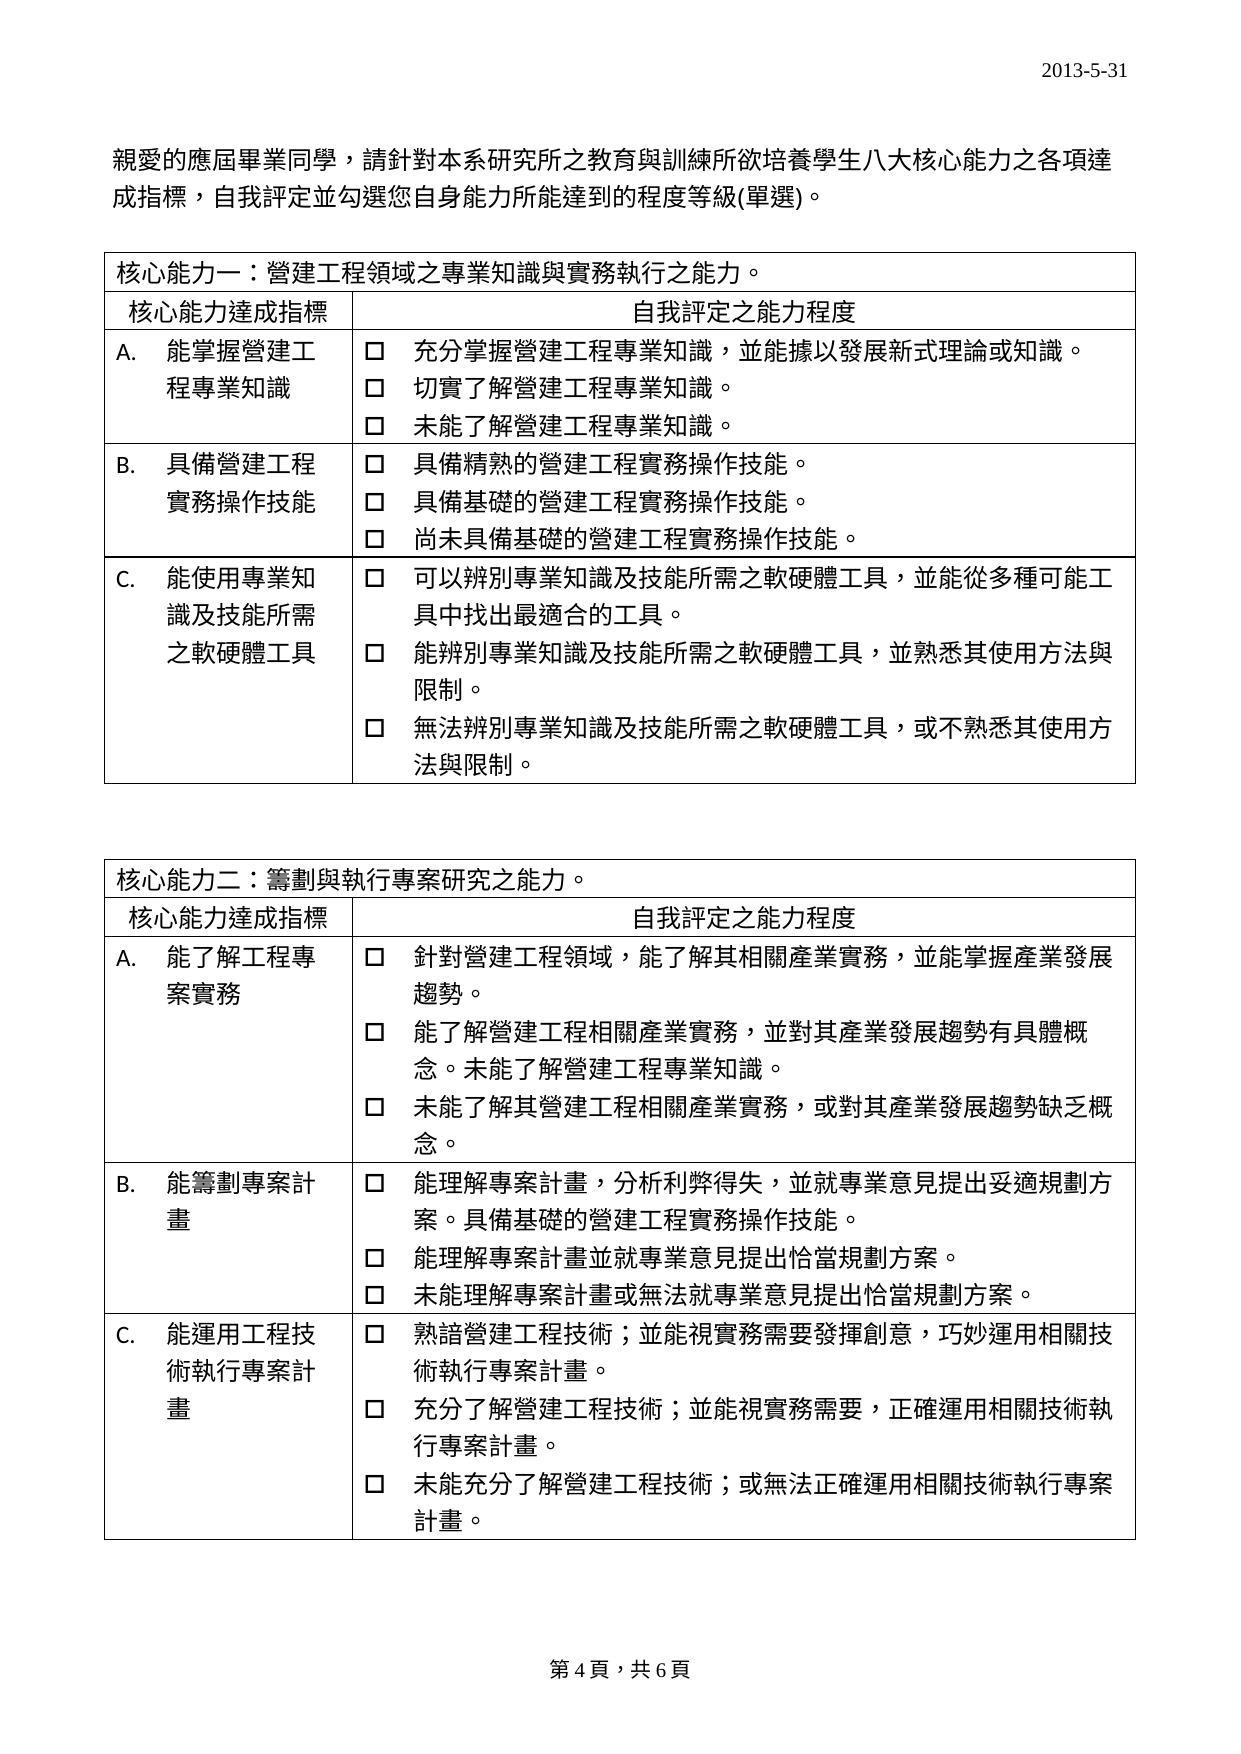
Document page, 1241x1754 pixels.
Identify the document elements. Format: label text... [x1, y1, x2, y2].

table_cell 充分掌握營建工程專業知識，並能據以發展新式理論或知識。 切實了解營建工程專業知識。 未能了解營建工程專業知識。 [353, 330, 1135, 443]
table_cell 能掌握營建工程專業知識 [105, 330, 352, 443]
table_cell 熟諳營建工程技術；並能視實務需要發揮創意，巧妙運用相關技術執行專案計畫。 充分了解營建工程技術；並能視實務需要，正確運用相關技術執行專案計畫。 未能充分了解營建工程技術；或無法正確運用相關技術執行專案計畫。 [353, 1314, 1135, 1539]
table_cell 可以辨別專業知識及技能所需之軟硬體工具，並能從多種可能工具中找出最適合的工具。 能辨別專業知識及技能所需之軟硬體工具，並熟悉其使用方法與限制。 無法辨別專業知識及技能所需之軟硬體工具，或不熟悉其使用方法與限制。 [353, 558, 1135, 782]
table_cell 能理解專案計畫，分析利弊得失，並就專業意見提出妥適規劃方案。具備基礎的營建工程實務操作技能。 能理解專案計畫並就專業意見提出恰當規劃方案。 未能理解專案計畫或無法就專業意見提出恰當規劃方案。 [353, 1163, 1135, 1313]
table_cell 能運用工程技術執行專案計畫 [105, 1314, 352, 1539]
text 親愛的應屆畢業同學，請針對本系研究所之教育與訓練所欲培養學生八大核心能力之各項達成指標，自我評定並勾選您自身能力所能達到的程度等級(單選)。 [112, 140, 1128, 215]
table_cell 能了解工程專案實務 [105, 937, 352, 1162]
table_cell 自我評定之能力程度 [353, 292, 1135, 329]
table_cell 具備精熟的營建工程實務操作技能。 具備基礎的營建工程實務操作技能。 尚未具備基礎的營建工程實務操作技能。 [353, 444, 1135, 556]
table_cell 核心能力達成指標 [105, 898, 352, 936]
table_cell 核心能力達成指標 [105, 292, 352, 329]
table_cell 能籌劃專案計畫 [105, 1163, 352, 1313]
table_header 核心能力一：營建工程領域之專業知識與實務執行之能力。 [105, 253, 1135, 291]
table_cell 自我評定之能力程度 [353, 898, 1135, 936]
table_header 核心能力二：籌劃與執行專案研究之能力。 [105, 860, 1135, 897]
table_cell 具備營建工程實務操作技能 [105, 444, 352, 556]
table_cell 能使用專業知識及技能所需之軟硬體工具 [105, 558, 352, 782]
table_cell 針對營建工程領域，能了解其相關產業實務，並能掌握產業發展趨勢。 能了解營建工程相關產業實務，並對其產業發展趨勢有具體概念。未能了解營建工程專業知識。 未能了解其營建工程相關產業實務，或對其產業發展趨勢缺乏概念。 [353, 937, 1135, 1162]
